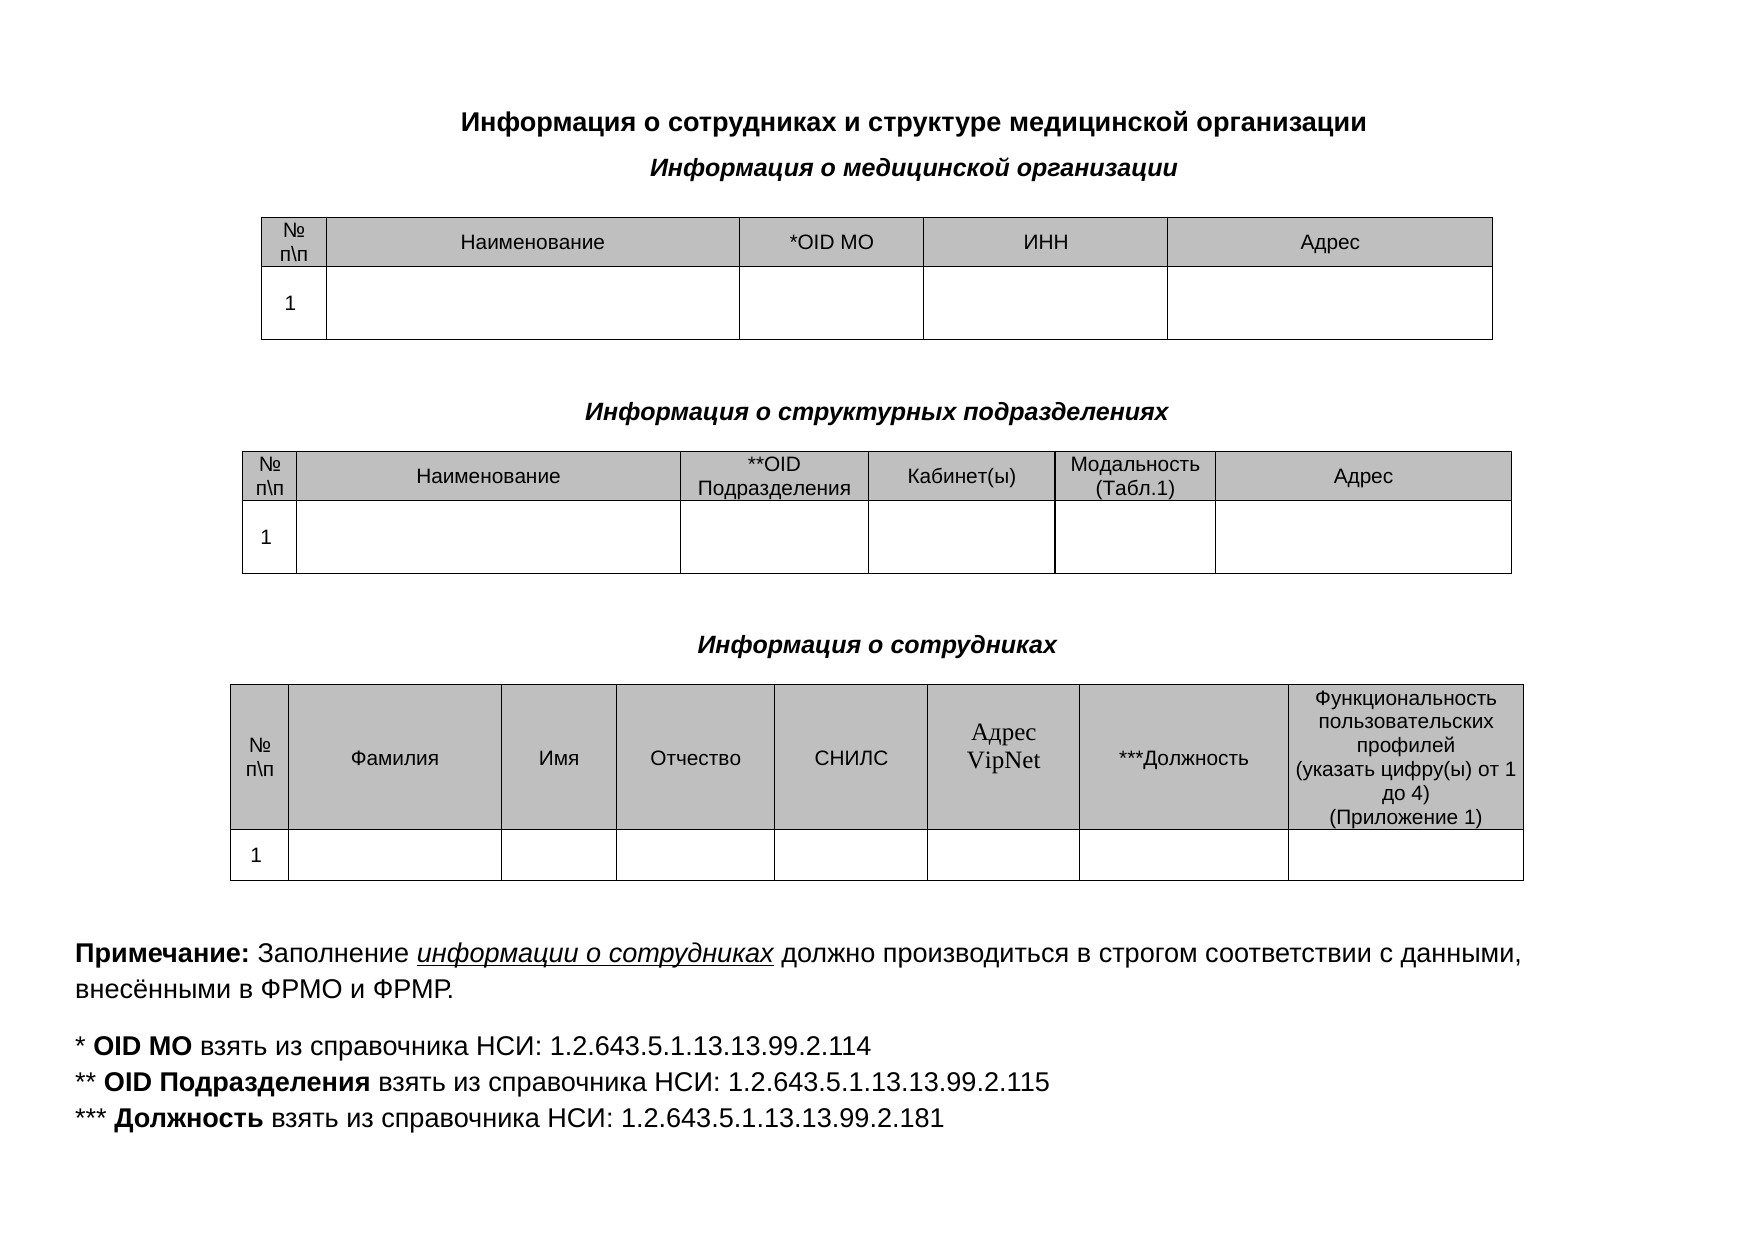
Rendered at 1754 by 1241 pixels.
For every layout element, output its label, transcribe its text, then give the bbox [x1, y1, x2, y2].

table_header Наименование [297, 452, 680, 500]
text Информация о сотрудниках [75, 631, 1679, 659]
text Информация о структурных подразделениях [75, 397, 1679, 426]
text Информация о медицинской организации [75, 153, 1679, 182]
table_header Модальность (Табл.1) [1056, 452, 1215, 500]
text *** Должность взять из справочника НСИ: 1.2.643.5.1.13.13.99.2.181 [75, 1102, 1679, 1133]
table_header № п\п [243, 452, 296, 500]
table_header Фамилия [289, 685, 501, 829]
table_header ИНН [924, 218, 1167, 266]
table_cell 1 [262, 267, 326, 339]
table_cell [289, 830, 501, 880]
table_cell 1 [243, 501, 296, 573]
text * OID МО взять из справочника НСИ: 1.2.643.5.1.13.13.99.2.114 ** OID Подразделения взять из справочника НСИ: 1.2.643.5.1.13.13.99.2.115 [75, 1030, 1679, 1097]
table_header Отчество [617, 685, 774, 829]
table_cell [924, 267, 1167, 339]
table_cell [1168, 267, 1492, 339]
table_header Адрес [1216, 452, 1511, 500]
table_cell [740, 267, 923, 339]
table_header Адрес VipNet [928, 685, 1079, 829]
text Информация о сотрудниках и структуре медицинской организации [75, 106, 1679, 137]
table_cell [1056, 501, 1215, 573]
table_header № п\п [262, 218, 326, 266]
text Примечание: Заполнение информации о сотрудниках должно производиться в строгом соответствии с данными, внесёнными в ФРМО и ФРМР. [75, 937, 1679, 1005]
table_header Имя [502, 685, 616, 829]
table_header ***Должность [1080, 685, 1288, 829]
table_header СНИЛС [775, 685, 927, 829]
table_header Кабинет(ы) [869, 452, 1054, 500]
table_cell [327, 267, 739, 339]
table_cell [1080, 830, 1288, 880]
table_cell [928, 830, 1079, 880]
table_cell [502, 830, 616, 880]
table_header **OID Подразделения [681, 452, 868, 500]
table_header № п\п [231, 685, 288, 829]
table_cell [1289, 830, 1523, 880]
table_cell 1 [231, 830, 288, 880]
table_cell [869, 501, 1054, 573]
table_cell [617, 830, 774, 880]
table_cell [1216, 501, 1511, 573]
table_header *OID МО [740, 218, 923, 266]
table_header Наименование [327, 218, 739, 266]
table_cell [775, 830, 927, 880]
table_header Функциональность пользовательских профилей (указать цифру(ы) от 1 до 4) (Приложение 1) [1289, 685, 1523, 829]
table_cell [297, 501, 680, 573]
table_cell [681, 501, 868, 573]
table_header Адрес [1168, 218, 1492, 266]
